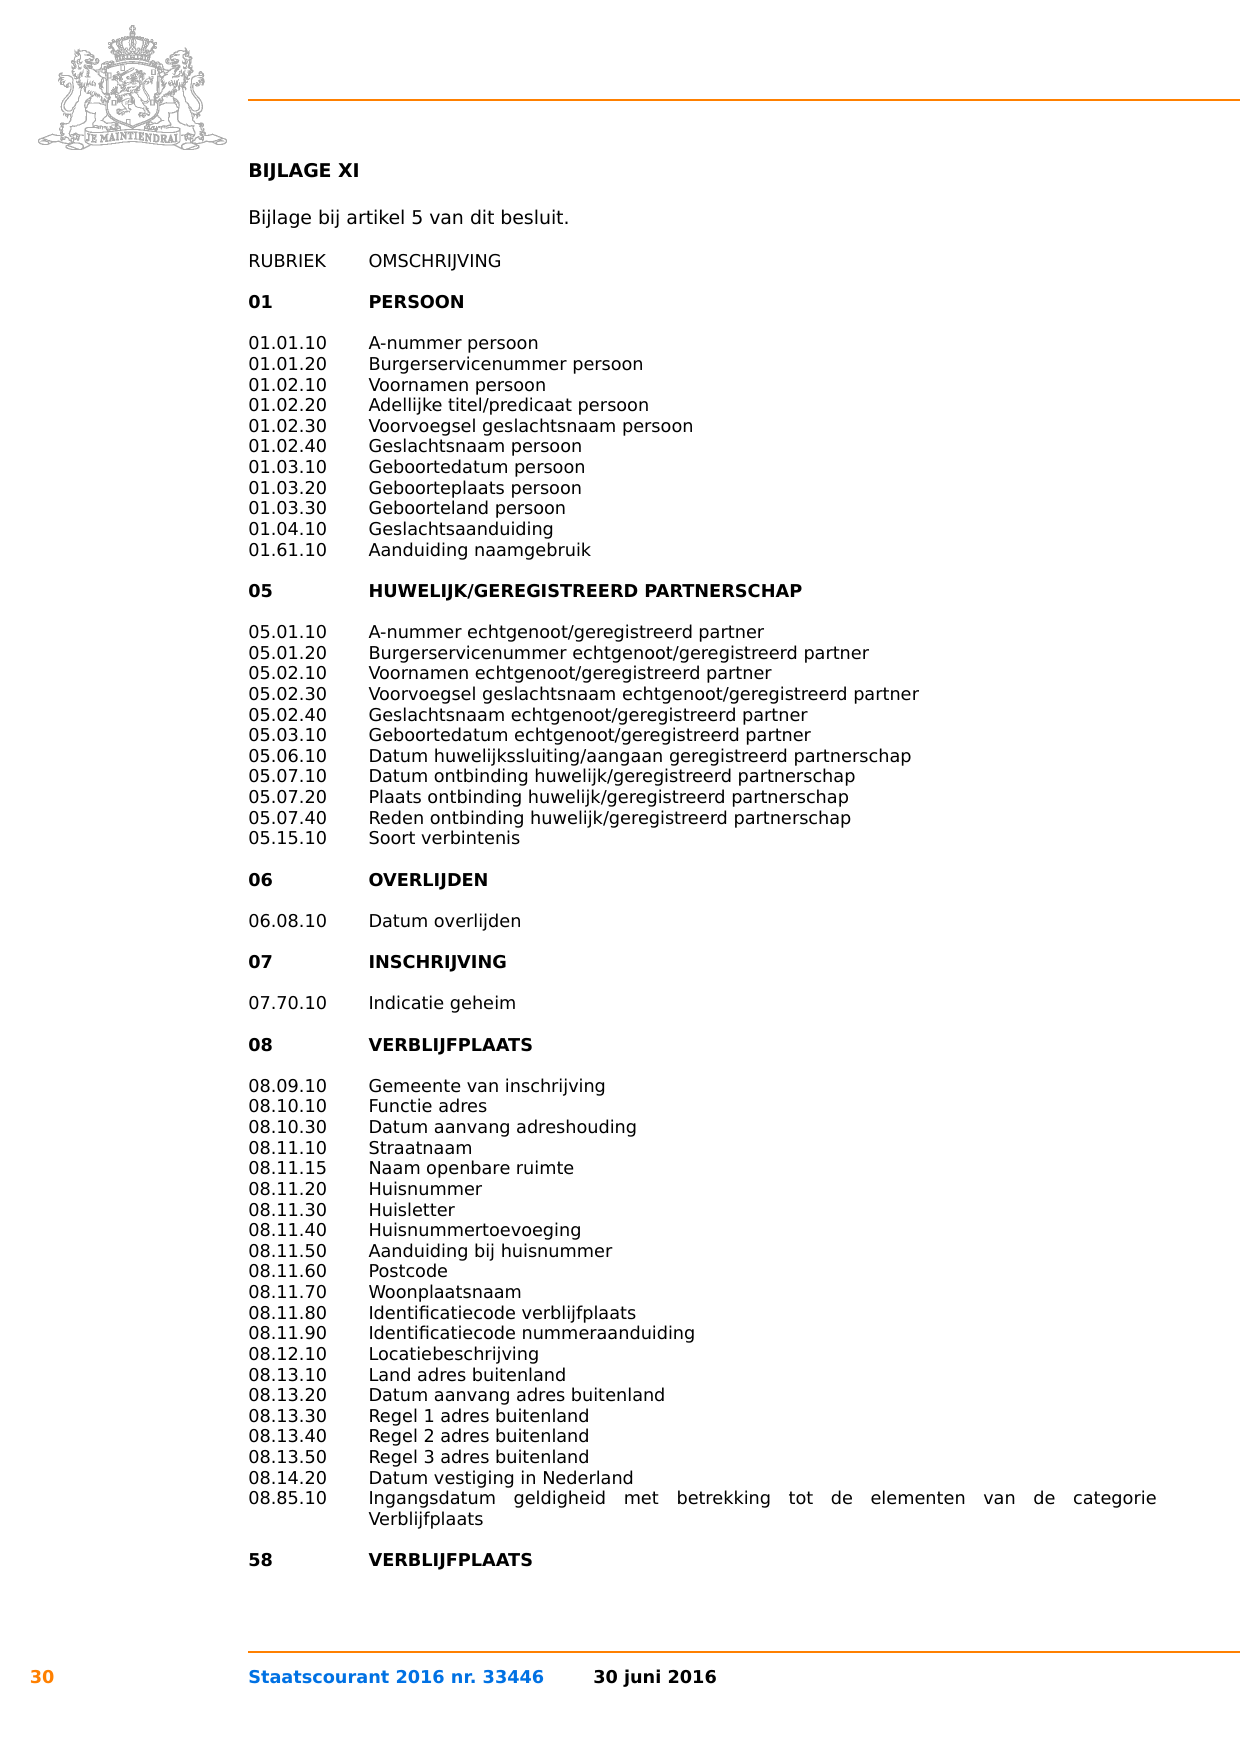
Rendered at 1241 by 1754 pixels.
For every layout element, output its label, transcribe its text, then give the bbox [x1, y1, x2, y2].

table_cell Datum overlijden [363, 911, 1163, 931]
table_cell Voorvoegsel geslachtsnaam persoon [363, 416, 1163, 436]
table_cell [248, 890, 362, 911]
table_cell Indicatie geheim [363, 993, 1163, 1014]
table_cell 08.85.10 [248, 1488, 362, 1529]
table_cell [363, 1055, 1163, 1076]
table_cell 08.10.30 [248, 1117, 362, 1138]
table_cell Voornamen echtgenoot/geregistreerd partner [363, 663, 1163, 684]
table_cell 08.11.80 [248, 1303, 362, 1323]
table_cell Regel 2 adres buitenland [363, 1426, 1163, 1447]
table_cell Geboorteland persoon [363, 498, 1163, 519]
table_cell Burgerservicenummer echtgenoot/geregistreerd partner [363, 643, 1163, 663]
table_cell Soort verbintenis [363, 828, 1163, 849]
table_cell Gemeente van inschrijving [363, 1076, 1163, 1096]
table_cell Ingangsdatum geldigheid met betrekking tot de elementen van de categorie Verblijfplaats [363, 1488, 1163, 1529]
table_cell 08.13.20 [248, 1385, 362, 1406]
table_cell Geboorteplaats persoon [363, 478, 1163, 498]
table_cell Geslachtsnaam persoon [363, 436, 1163, 457]
table_cell [248, 271, 362, 292]
table_cell [363, 560, 1163, 581]
table_cell 01.04.10 [248, 519, 362, 539]
table_cell 05.03.10 [248, 725, 362, 746]
table_cell 01.61.10 [248, 540, 362, 560]
table_cell [248, 849, 362, 869]
table_cell Burgerservicenummer persoon [363, 354, 1163, 374]
table_cell Aanduiding bij huisnummer [363, 1241, 1163, 1261]
table_cell Huisletter [363, 1200, 1163, 1220]
table_cell [363, 1014, 1163, 1034]
table_cell Postcode [363, 1261, 1163, 1282]
table_cell 06 [248, 870, 362, 890]
table_cell 08.13.30 [248, 1406, 362, 1426]
table_cell 08.11.60 [248, 1261, 362, 1282]
table_cell 08.11.20 [248, 1179, 362, 1199]
table_cell [248, 973, 362, 993]
table_cell [248, 313, 362, 333]
table_cell [248, 1055, 362, 1076]
table_cell 06.08.10 [248, 911, 362, 931]
table_cell Woonplaatsnaam [363, 1282, 1163, 1303]
text Bijlage bij artikel 5 van dit besluit. [248, 207, 1163, 229]
table_cell 05 [248, 581, 362, 601]
table_cell Datum ontbinding huwelijk/geregistreerd partnerschap [363, 766, 1163, 787]
table_cell [363, 973, 1163, 993]
table_cell 01.03.30 [248, 498, 362, 519]
table_cell 01.01.10 [248, 333, 362, 354]
table_cell 07.70.10 [248, 993, 362, 1014]
table_cell PERSOON [363, 292, 1163, 313]
table_cell 05.01.10 [248, 622, 362, 643]
table_cell A-nummer echtgenoot/geregistreerd partner [363, 622, 1163, 643]
table_cell [248, 1014, 362, 1034]
table_cell Regel 3 adres buitenland [363, 1447, 1163, 1468]
table_cell Adellijke titel/predicaat persoon [363, 395, 1163, 416]
table_cell 05.01.20 [248, 643, 362, 663]
table_cell 08.11.70 [248, 1282, 362, 1303]
table_cell OVERLIJDEN [363, 870, 1163, 890]
table_cell Huisnummer [363, 1179, 1163, 1199]
table_cell Geslachtsnaam echtgenoot/geregistreerd partner [363, 705, 1163, 725]
table_cell Identificatiecode verblijfplaats [363, 1303, 1163, 1323]
table_cell Land adres buitenland [363, 1365, 1163, 1385]
table_cell [363, 1571, 1163, 1591]
table_cell [363, 890, 1163, 911]
table_cell 08.11.15 [248, 1158, 362, 1179]
table_cell 05.07.20 [248, 787, 362, 808]
table_cell Reden ontbinding huwelijk/geregistreerd partnerschap [363, 808, 1163, 828]
table_cell 08.12.10 [248, 1344, 362, 1364]
table_cell 08.11.10 [248, 1138, 362, 1158]
table_cell 07 [248, 952, 362, 973]
table_cell 08.13.40 [248, 1426, 362, 1447]
table_cell [248, 931, 362, 952]
table_cell 08.11.50 [248, 1241, 362, 1261]
picture [38, 25, 227, 150]
table_cell 08 [248, 1035, 362, 1055]
table_cell Plaats ontbinding huwelijk/geregistreerd partnerschap [363, 787, 1163, 808]
table_cell 08.14.20 [248, 1468, 362, 1488]
table_cell [363, 931, 1163, 952]
table_cell 08.09.10 [248, 1076, 362, 1096]
table_cell [363, 601, 1163, 622]
table_cell Regel 1 adres buitenland [363, 1406, 1163, 1426]
table_cell VERBLIJFPLAATS [363, 1035, 1163, 1055]
table_cell 08.11.30 [248, 1200, 362, 1220]
table_cell Datum aanvang adres buitenland [363, 1385, 1163, 1406]
table_cell [248, 560, 362, 581]
table_cell [248, 601, 362, 622]
subtitle BIJLAGE XI [248, 160, 1163, 182]
table_cell 08.11.90 [248, 1323, 362, 1344]
table_cell [363, 313, 1163, 333]
table_cell 01.02.40 [248, 436, 362, 457]
table_cell Locatiebeschrijving [363, 1344, 1163, 1364]
table_cell 01 [248, 292, 362, 313]
table_cell [248, 1530, 362, 1550]
table_cell Naam openbare ruimte [363, 1158, 1163, 1179]
table_cell 05.07.10 [248, 766, 362, 787]
table_cell 05.02.10 [248, 663, 362, 684]
table_cell Voorvoegsel geslachtsnaam echtgenoot/geregistreerd partner [363, 684, 1163, 704]
table_cell Huisnummertoevoeging [363, 1220, 1163, 1241]
table_cell 08.13.50 [248, 1447, 362, 1468]
table_cell 05.02.40 [248, 705, 362, 725]
table_cell Voornamen persoon [363, 375, 1163, 395]
table_cell 01.02.10 [248, 375, 362, 395]
table_cell 08.11.40 [248, 1220, 362, 1241]
table_cell 08.13.10 [248, 1365, 362, 1385]
table_cell Geboortedatum echtgenoot/geregistreerd partner [363, 725, 1163, 746]
table_header OMSCHRIJVING [363, 251, 1163, 271]
table_cell [363, 271, 1163, 292]
table_cell 58 [248, 1550, 362, 1571]
table_cell [363, 849, 1163, 869]
table_cell [363, 1530, 1163, 1550]
table_cell Geslachtsaanduiding [363, 519, 1163, 539]
table_cell Functie adres [363, 1096, 1163, 1117]
table_cell 01.01.20 [248, 354, 362, 374]
table_cell VERBLIJFPLAATS [363, 1550, 1163, 1571]
table_cell 01.03.10 [248, 457, 362, 478]
table_cell Datum aanvang adreshouding [363, 1117, 1163, 1138]
table_cell 05.15.10 [248, 828, 362, 849]
table_cell Datum vestiging in Nederland [363, 1468, 1163, 1488]
table_cell 05.06.10 [248, 746, 362, 766]
table_cell 01.02.30 [248, 416, 362, 436]
table_cell [248, 1571, 362, 1591]
table_cell Aanduiding naamgebruik [363, 540, 1163, 560]
table_cell 01.03.20 [248, 478, 362, 498]
table_cell Datum huwelijkssluiting/aangaan geregistreerd partnerschap [363, 746, 1163, 766]
table_cell Straatnaam [363, 1138, 1163, 1158]
table_cell 08.10.10 [248, 1096, 362, 1117]
table_cell Geboortedatum persoon [363, 457, 1163, 478]
table_header RUBRIEK [248, 251, 362, 271]
table_cell HUWELIJK/GEREGISTREERD PARTNERSCHAP [363, 581, 1163, 601]
table_cell INSCHRIJVING [363, 952, 1163, 973]
table_cell Identificatiecode nummeraanduiding [363, 1323, 1163, 1344]
table_cell A-nummer persoon [363, 333, 1163, 354]
table_cell 05.07.40 [248, 808, 362, 828]
table_cell 05.02.30 [248, 684, 362, 704]
table_cell 01.02.20 [248, 395, 362, 416]
